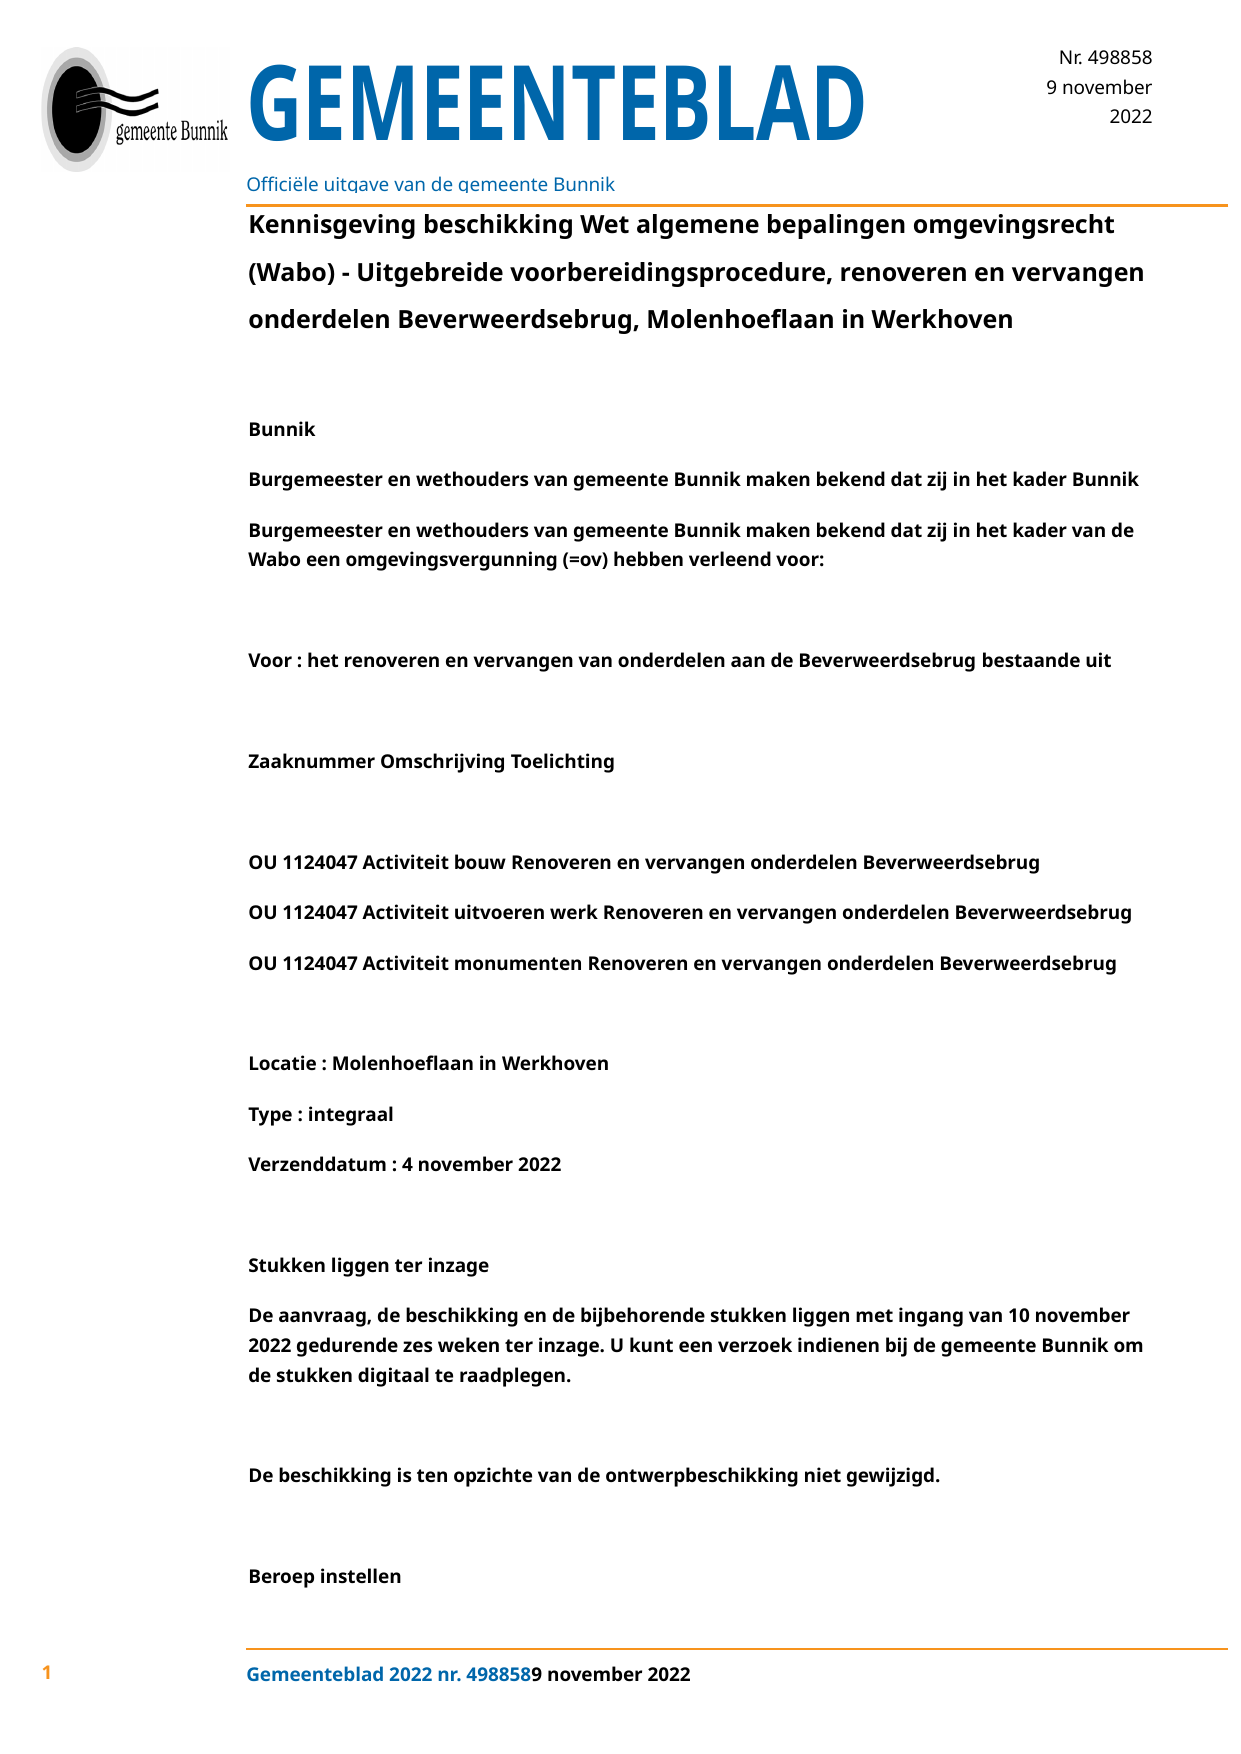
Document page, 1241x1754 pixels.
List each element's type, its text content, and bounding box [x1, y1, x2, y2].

text OU 1124047 Activiteit uitvoeren werk Renoveren en vervangen onderdelen Beverweerdsebrug [248, 899, 1152, 925]
text Burgemeester en wethouders van gemeente Bunnik maken bekend dat zij in het kader van de Wabo een omgevingsvergunning (=ov) hebben verleend voor: [248, 517, 1152, 572]
text De beschikking is ten opzichte van de ontwerpbeschikking niet gewijzigd. [248, 1463, 1152, 1488]
text Kennisgeving beschikking Wet algemene bepalingen omgevingsrecht (Wabo) - Uitgebreide voorbereidingsprocedure, renoveren en vervangen onderdelen Beverweerdsebrug, Molenhoeflaan in Werkhoven [248, 207, 1152, 336]
text OU 1124047 Activiteit monumenten Renoveren en vervangen onderdelen Beverweerdsebrug [248, 950, 1152, 975]
text Beroep instellen [248, 1563, 1152, 1589]
text Locatie : Molenhoeflaan in Werkhoven [248, 1051, 1152, 1076]
text Verzenddatum : 4 november 2022 [248, 1151, 1152, 1177]
text Bunnik [248, 416, 1152, 442]
text Burgemeester en wethouders van gemeente Bunnik maken bekend dat zij in het kader Bunnik [248, 466, 1152, 492]
text Stukken liggen ter inzage [248, 1252, 1152, 1278]
text Voor : het renoveren en vervangen van onderdelen aan de Beverweerdsebrug bestaande uit [248, 647, 1152, 673]
picture [41, 47, 231, 172]
text Zaaknummer Omschrijving Toelichting [248, 748, 1152, 774]
text De aanvraag, de beschikking en de bijbehorende stukken liggen met ingang van 10 november 2022 gedurende zes weken ter inzage. U kunt een verzoek indienen bij de gemeente Bunnik om de stukken digitaal te raadplegen. [248, 1303, 1152, 1387]
text OU 1124047 Activiteit bouw Renoveren en vervangen onderdelen Beverweerdsebrug [248, 849, 1152, 874]
text Type : integraal [248, 1101, 1152, 1127]
